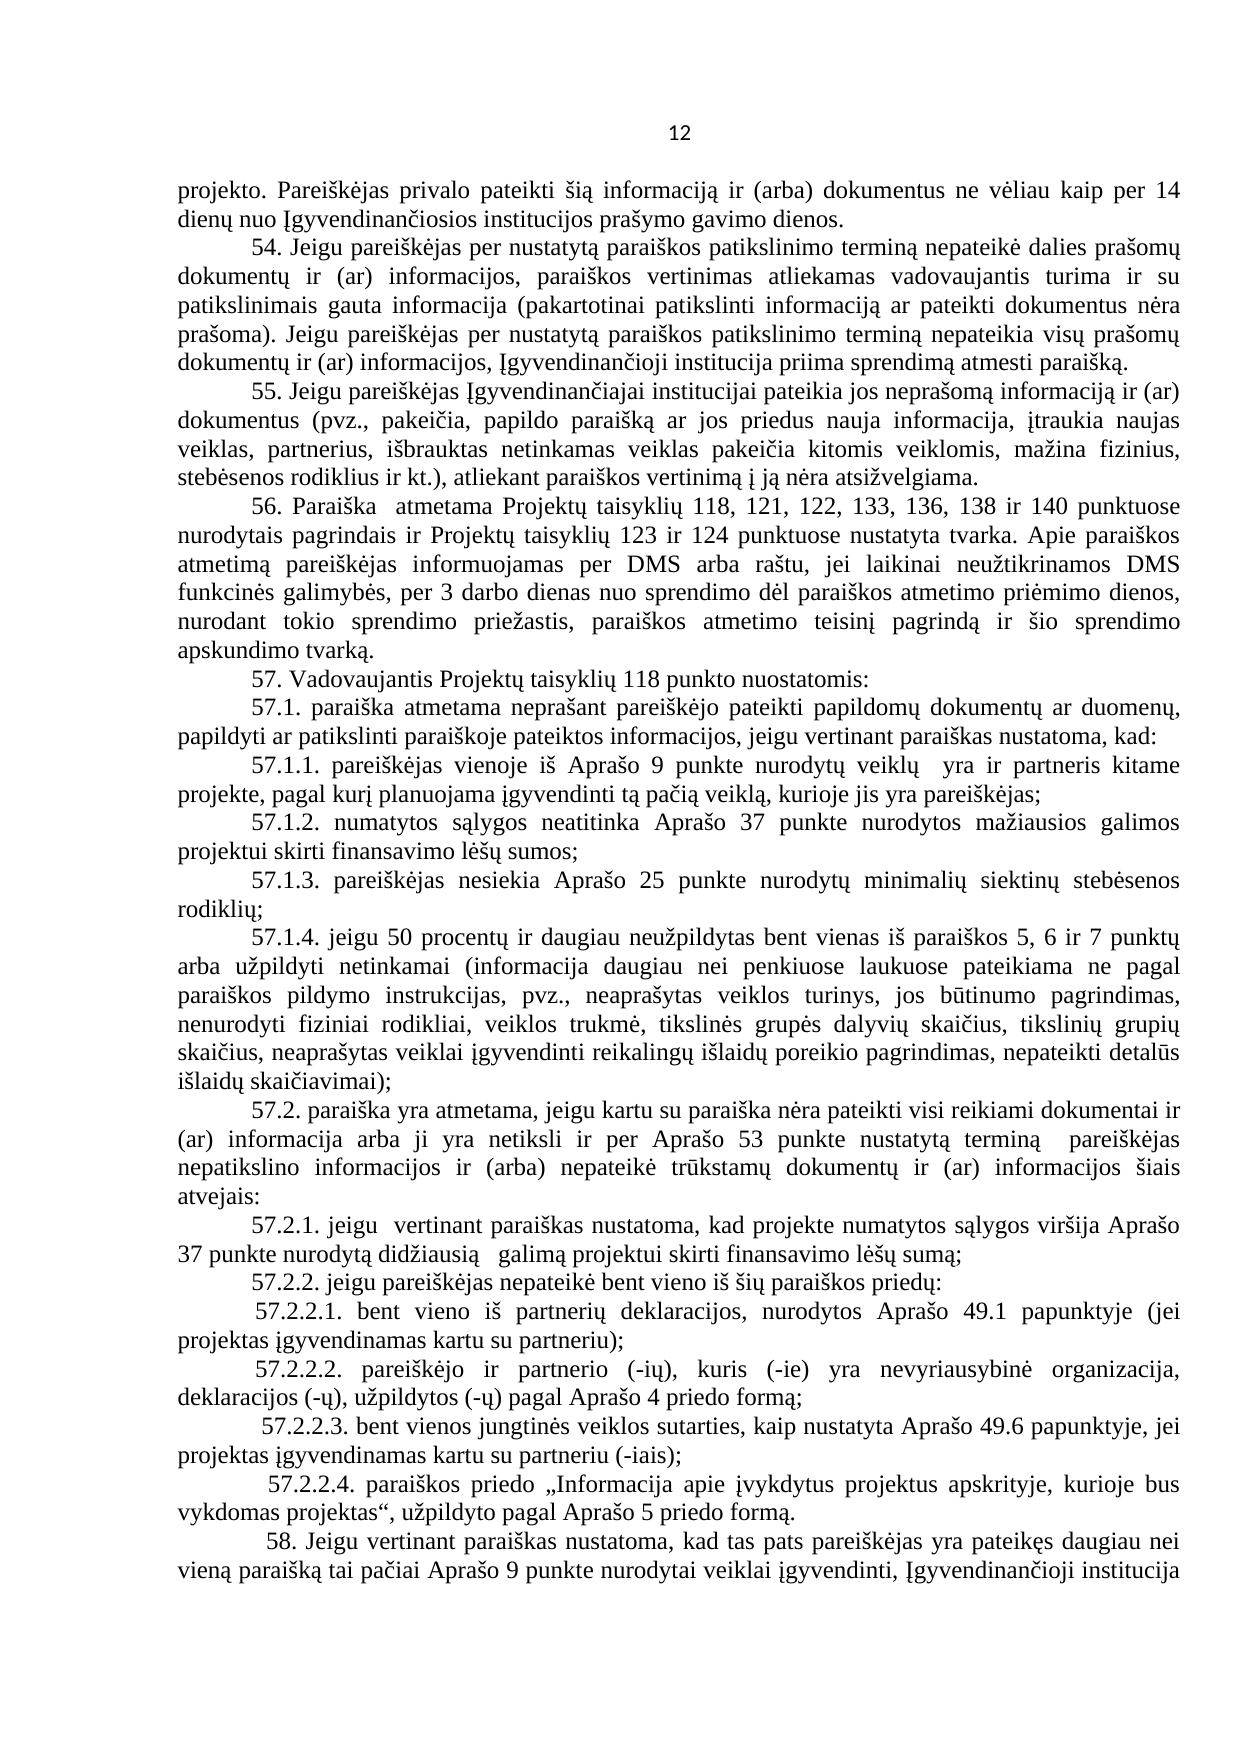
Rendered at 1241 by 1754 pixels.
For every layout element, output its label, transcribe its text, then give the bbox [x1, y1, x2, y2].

text 56. Paraiška atmetama Projektų taisyklių 118, 121, 122, 133, 136, 138 ir 140 punktuose nurodytais pagrindais ir Projektų taisyklių 123 ir 124 punktuose nustatyta tvarka. Apie paraiškos atmetimą pareiškėjas informuojamas per DMS arba raštu, jei laikinai neužtikrinamos DMS funkcinės galimybės, per 3 darbo dienas nuo sprendimo dėl paraiškos atmetimo priėmimo dienos, nurodant tokio sprendimo priežastis, paraiškos atmetimo teisinį pagrindą ir šio sprendimo apskundimo tvarką. [177, 491, 1181, 664]
text 57.2.2. jeigu pareiškėjas nepateikė bent vieno iš šių paraiškos priedų: [177, 1267, 1181, 1296]
text 54. Jeigu pareiškėjas per nustatytą paraiškos patikslinimo terminą nepateikė dalies prašomų dokumentų ir (ar) informacijos, paraiškos vertinimas atliekamas vadovaujantis turima ir su patikslinimais gauta informacija (pakartotinai patikslinti informaciją ar pateikti dokumentus nėra prašoma). Jeigu pareiškėjas per nustatytą paraiškos patikslinimo terminą nepateikia visų prašomų dokumentų ir (ar) informacijos, Įgyvendinančioji institucija priima sprendimą atmesti paraišką. [177, 232, 1181, 376]
text 57.1.2. numatytos sąlygos neatitinka Aprašo 37 punkte nurodytos mažiausios galimos projektui skirti finansavimo lėšų sumos; [177, 807, 1181, 865]
text 58. Jeigu vertinant paraiškas nustatoma, kad tas pats pareiškėjas yra pateikęs daugiau nei vieną paraišką tai pačiai Aprašo 9 punkte nurodytai veiklai įgyvendinti, Įgyvendinančioji institucija [177, 1526, 1181, 1584]
text 57.2.2.2. pareiškėjo ir partnerio (-ių), kuris (-ie) yra nevyriausybinė organizacija, deklaracijos (-ų), užpildytos (-ų) pagal Aprašo 4 priedo formą; [177, 1354, 1181, 1411]
text 57. Vadovaujantis Projektų taisyklių 118 punkto nuostatomis: [177, 664, 1181, 692]
text 55. Jeigu pareiškėjas Įgyvendinančiajai institucijai pateikia jos neprašomą informaciją ir (ar) dokumentus (pvz., pakeičia, papildo paraišką ar jos priedus nauja informacija, įtraukia naujas veiklas, partnerius, išbrauktas netinkamas veiklas pakeičia kitomis veiklomis, mažina fizinius, stebėsenos rodiklius ir kt.), atliekant paraiškos vertinimą į ją nėra atsižvelgiama. [177, 376, 1181, 491]
text 57.2.2.1. bent vieno iš partnerių deklaracijos, nurodytos Aprašo 49.1 papunktyje (jei projektas įgyvendinamas kartu su partneriu); [177, 1296, 1181, 1354]
text projekto. Pareiškėjas privalo pateikti šią informaciją ir (arba) dokumentus ne vėliau kaip per 14 dienų nuo Įgyvendinančiosios institucijos prašymo gavimo dienos. [177, 175, 1181, 232]
text 57.1.1. pareiškėjas vienoje iš Aprašo 9 punkte nurodytų veiklų yra ir partneris kitame projekte, pagal kurį planuojama įgyvendinti tą pačią veiklą, kurioje jis yra pareiškėjas; [177, 750, 1181, 807]
text 57.2.2.3. bent vienos jungtinės veiklos sutarties, kaip nustatyta Aprašo 49.6 papunktyje, jei projektas įgyvendinamas kartu su partneriu (-iais); [177, 1411, 1181, 1469]
text 57.1.3. pareiškėjas nesiekia Aprašo 25 punkte nurodytų minimalių siektinų stebėsenos rodiklių; [177, 865, 1181, 922]
text 57.2.1. jeigu vertinant paraiškas nustatoma, kad projekte numatytos sąlygos viršija Aprašo 37 punkte nurodytą didžiausią galimą projektui skirti finansavimo lėšų sumą; [177, 1210, 1181, 1267]
text 57.1. paraiška atmetama neprašant pareiškėjo pateikti papildomų dokumentų ar duomenų, papildyti ar patikslinti paraiškoje pateiktos informacijos, jeigu vertinant paraiškas nustatoma, kad: [177, 692, 1181, 750]
text 57.1.4. jeigu 50 procentų ir daugiau neužpildytas bent vienas iš paraiškos 5, 6 ir 7 punktų arba užpildyti netinkamai (informacija daugiau nei penkiuose laukuose pateikiama ne pagal paraiškos pildymo instrukcijas, pvz., neaprašytas veiklos turinys, jos būtinumo pagrindimas, nenurodyti fiziniai rodikliai, veiklos trukmė, tikslinės grupės dalyvių skaičius, tikslinių grupių skaičius, neaprašytas veiklai įgyvendinti reikalingų išlaidų poreikio pagrindimas, nepateikti detalūs išlaidų skaičiavimai); [177, 922, 1181, 1095]
text 57.2. paraiška yra atmetama, jeigu kartu su paraiška nėra pateikti visi reikiami dokumentai ir (ar) informacija arba ji yra netiksli ir per Aprašo 53 punkte nustatytą terminą pareiškėjas nepatikslino informacijos ir (arba) nepateikė trūkstamų dokumentų ir (ar) informacijos šiais atvejais: [177, 1095, 1181, 1210]
text 57.2.2.4. paraiškos priedo „Informacija apie įvykdytus projektus apskrityje, kurioje bus vykdomas projektas“, užpildyto pagal Aprašo 5 priedo formą. [177, 1469, 1181, 1526]
